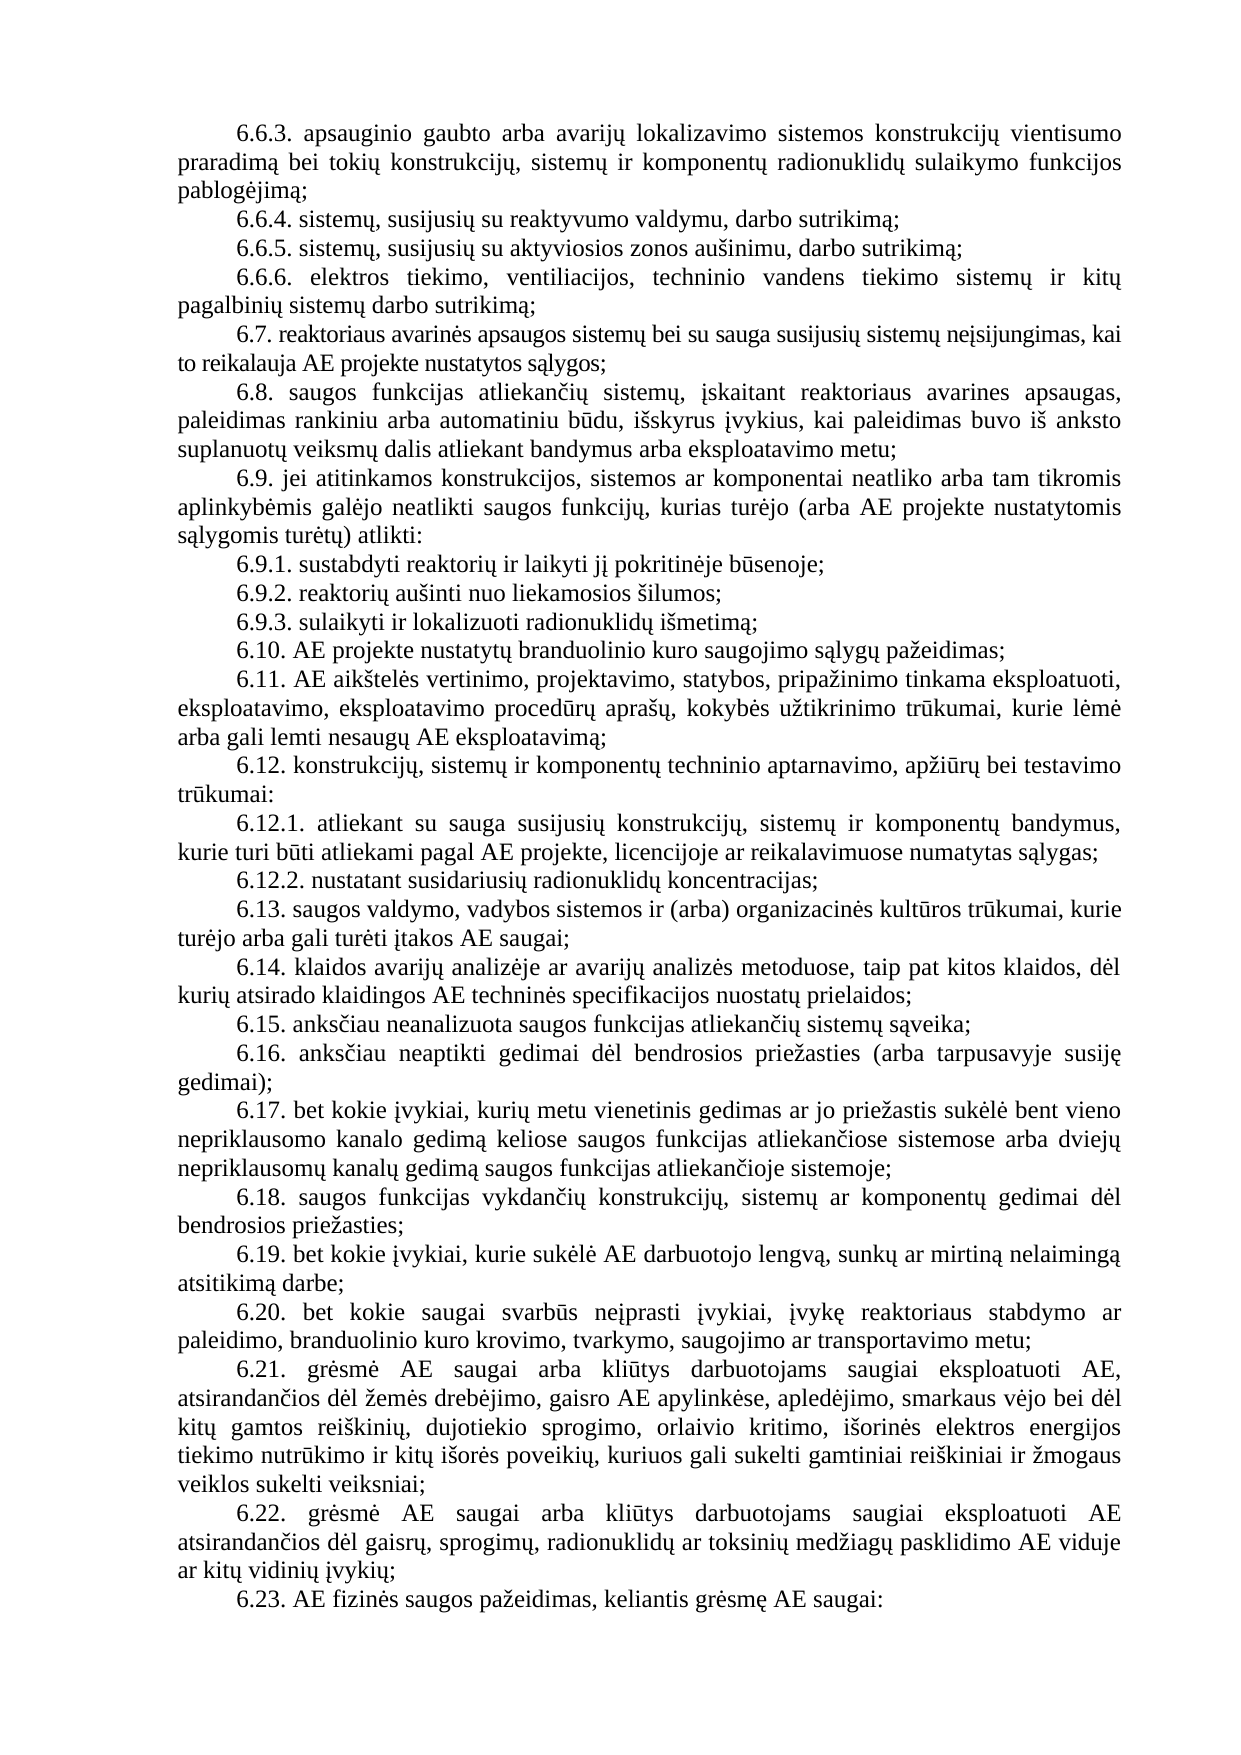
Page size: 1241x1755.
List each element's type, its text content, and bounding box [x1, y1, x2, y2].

text 6.12.2. nustatant susidariusių radionuklidų koncentracijas; [177, 866, 1122, 894]
text 6.11. AE aikštelės vertinimo, projektavimo, statybos, pripažinimo tinkama eksploatuoti, eksploatavimo, eksploatavimo procedūrų aprašų, kokybės užtikrinimo trūkumai, kurie lėmė arba gali lemti nesaugų AE eksploatavimą; [177, 664, 1122, 751]
text 6.6.3. apsauginio gaubto arba avarijų lokalizavimo sistemos konstrukcijų vientisumo praradimą bei tokių konstrukcijų, sistemų ir komponentų radionuklidų sulaikymo funkcijos pablogėjimą; [177, 118, 1122, 204]
text 6.21. grėsmė AE saugai arba kliūtys darbuotojams saugiai eksploatuoti AE, atsirandančios dėl žemės drebėjimo, gaisro AE apylinkėse, apledėjimo, smarkaus vėjo bei dėl kitų gamtos reiškinių, dujotiekio sprogimo, orlaivio kritimo, išorinės elektros energijos tiekimo nutrūkimo ir kitų išorės poveikių, kuriuos gali sukelti gamtiniai reiškiniai ir žmogaus veiklos sukelti veiksniai; [177, 1354, 1122, 1498]
text 6.7. reaktoriaus avarinės apsaugos sistemų bei su sauga susijusių sistemų neįsijungimas, kai to reikalauja AE projekte nustatytos sąlygos; [177, 319, 1122, 377]
text 6.22. grėsmė AE saugai arba kliūtys darbuotojams saugiai eksploatuoti AE atsirandančios dėl gaisrų, sprogimų, radionuklidų ar toksinių medžiagų pasklidimo AE viduje ar kitų vidinių įvykių; [177, 1498, 1122, 1584]
text 6.12.1. atliekant su sauga susijusių konstrukcijų, sistemų ir komponentų bandymus, kurie turi būti atliekami pagal AE projekte, licencijoje ar reikalavimuose numatytas sąlygas; [177, 808, 1122, 866]
text 6.9. jei atitinkamos konstrukcijos, sistemos ar komponentai neatliko arba tam tikromis aplinkybėmis galėjo neatlikti saugos funkcijų, kurias turėjo (arba AE projekte nustatytomis sąlygomis turėtų) atlikti: [177, 463, 1122, 549]
text 6.13. saugos valdymo, vadybos sistemos ir (arba) organizacinės kultūros trūkumai, kurie turėjo arba gali turėti įtakos AE saugai; [177, 894, 1122, 952]
text 6.9.2. reaktorių aušinti nuo liekamosios šilumos; [177, 578, 1122, 607]
text 6.16. anksčiau neaptikti gedimai dėl bendrosios priežasties (arba tarpusavyje susiję gedimai); [177, 1038, 1122, 1096]
text 6.12. konstrukcijų, sistemų ir komponentų techninio aptarnavimo, apžiūrų bei testavimo trūkumai: [177, 751, 1122, 808]
text 6.6.5. sistemų, susijusių su aktyviosios zonos aušinimu, darbo sutrikimą; [177, 233, 1122, 262]
text 6.6.6. elektros tiekimo, ventiliacijos, techninio vandens tiekimo sistemų ir kitų pagalbinių sistemų darbo sutrikimą; [177, 262, 1122, 319]
text 6.6.4. sistemų, susijusių su reaktyvumo valdymu, darbo sutrikimą; [177, 204, 1122, 233]
text 6.23. AE fizinės saugos pažeidimas, keliantis grėsmę AE saugai: [177, 1584, 1122, 1613]
text 6.9.1. sustabdyti reaktorių ir laikyti jį pokritinėje būsenoje; [177, 549, 1122, 578]
text 6.10. AE projekte nustatytų branduolinio kuro saugojimo sąlygų pažeidimas; [177, 636, 1122, 664]
text 6.19. bet kokie įvykiai, kurie sukėlė AE darbuotojo lengvą, sunkų ar mirtiną nelaimingą atsitikimą darbe; [177, 1239, 1122, 1297]
text 6.18. saugos funkcijas vykdančių konstrukcijų, sistemų ar komponentų gedimai dėl bendrosios priežasties; [177, 1182, 1122, 1239]
text 6.15. anksčiau neanalizuota saugos funkcijas atliekančių sistemų sąveika; [177, 1009, 1122, 1038]
text 6.8. saugos funkcijas atliekančių sistemų, įskaitant reaktoriaus avarines apsaugas, paleidimas rankiniu arba automatiniu būdu, išskyrus įvykius, kai paleidimas buvo iš anksto suplanuotų veiksmų dalis atliekant bandymus arba eksploatavimo metu; [177, 377, 1122, 463]
text 6.9.3. sulaikyti ir lokalizuoti radionuklidų išmetimą; [177, 607, 1122, 636]
text 6.17. bet kokie įvykiai, kurių metu vienetinis gedimas ar jo priežastis sukėlė bent vieno nepriklausomo kanalo gedimą keliose saugos funkcijas atliekančiose sistemose arba dviejų nepriklausomų kanalų gedimą saugos funkcijas atliekančioje sistemoje; [177, 1096, 1122, 1182]
text 6.20. bet kokie saugai svarbūs neįprasti įvykiai, įvykę reaktoriaus stabdymo ar paleidimo, branduolinio kuro krovimo, tvarkymo, saugojimo ar transportavimo metu; [177, 1297, 1122, 1354]
text 6.14. klaidos avarijų analizėje ar avarijų analizės metoduose, taip pat kitos klaidos, dėl kurių atsirado klaidingos AE techninės specifikacijos nuostatų prielaidos; [177, 952, 1122, 1009]
